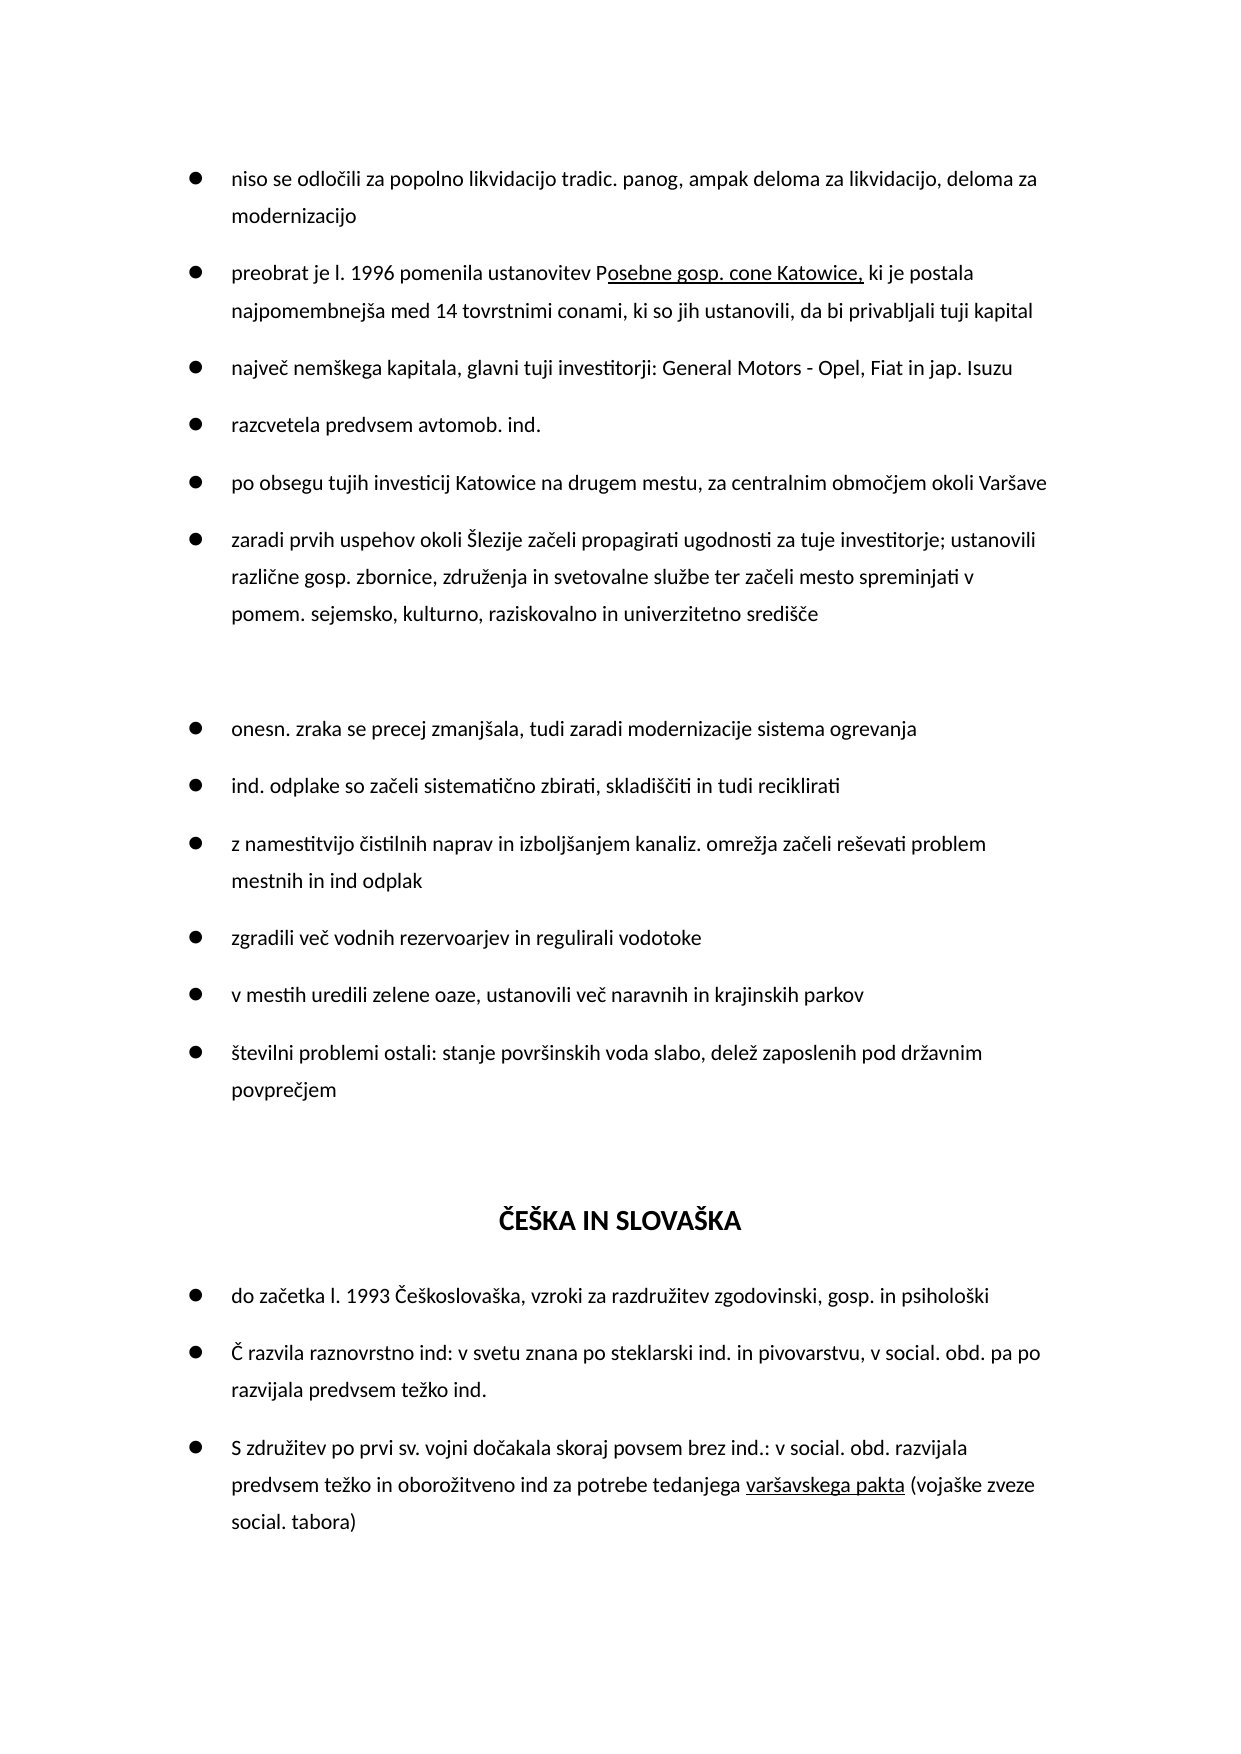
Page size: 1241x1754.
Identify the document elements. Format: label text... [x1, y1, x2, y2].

text ČEŠKA IN SLOVAŠKA [187, 1188, 1053, 1253]
list do začetka l. 1993 Češkoslovaška, vzroki za razdružitev zgodovinski, gosp. in psihološki [187, 1279, 1053, 1311]
list razcvetela predvsem avtomob. ind. [187, 408, 1053, 441]
list S združitev po prvi sv. vojni dočakala skoraj povsem brez ind.: v social. obd. razvijala predvsem težko in oborožitveno ind za potrebe tedanjega varšavskega pakta (vojaške zveze social. tabora) [187, 1431, 1053, 1538]
list po obsegu tujih investicij Katowice na drugem mestu, za centralnim območjem okoli Varšave [187, 466, 1053, 498]
list Č razvila raznovrstno ind: v svetu znana po steklarski ind. in pivovarstvu, v social. obd. pa po razvijala predvsem težko ind. [187, 1336, 1053, 1406]
list v mestih uredili zelene oaze, ustanovili več naravnih in krajinskih parkov [187, 979, 1053, 1011]
list niso se odločili za popolno likvidacijo tradic. panog, ampak deloma za likvidacijo, deloma za modernizacijo [187, 162, 1053, 232]
list zgradili več vodnih rezervoarjev in regulirali vodotoke [187, 921, 1053, 954]
list največ nemškega kapitala, glavni tuji investitorji: General Motors - Opel, Fiat in jap. Isuzu [187, 351, 1053, 384]
list ind. odplake so začeli sistematično zbirati, skladiščiti in tudi reciklirati [187, 769, 1053, 802]
list številni problemi ostali: stanje površinskih voda slabo, delež zaposlenih pod državnim povprečjem [187, 1036, 1053, 1106]
list zaradi prvih uspehov okoli Šlezije začeli propagirati ugodnosti za tuje investitorje; ustanovili različne gosp. zbornice, združenja in svetovalne službe ter začeli mesto spreminjati v pomem. sejemsko, kulturno, raziskovalno in univerzitetno središče [187, 523, 1053, 630]
list z namestitvijo čistilnih naprav in izboljšanjem kanaliz. omrežja začeli reševati problem mestnih in ind odplak [187, 827, 1053, 897]
list onesn. zraka se precej zmanjšala, tudi zaradi modernizacije sistema ogrevanja [187, 712, 1053, 745]
list preobrat je l. 1996 pomenila ustanovitev Posebne gosp. cone Katowice, ki je postala najpomembnejša med 14 tovrstnimi conami, ki so jih ustanovili, da bi privabljali tuji kapital [187, 257, 1053, 326]
